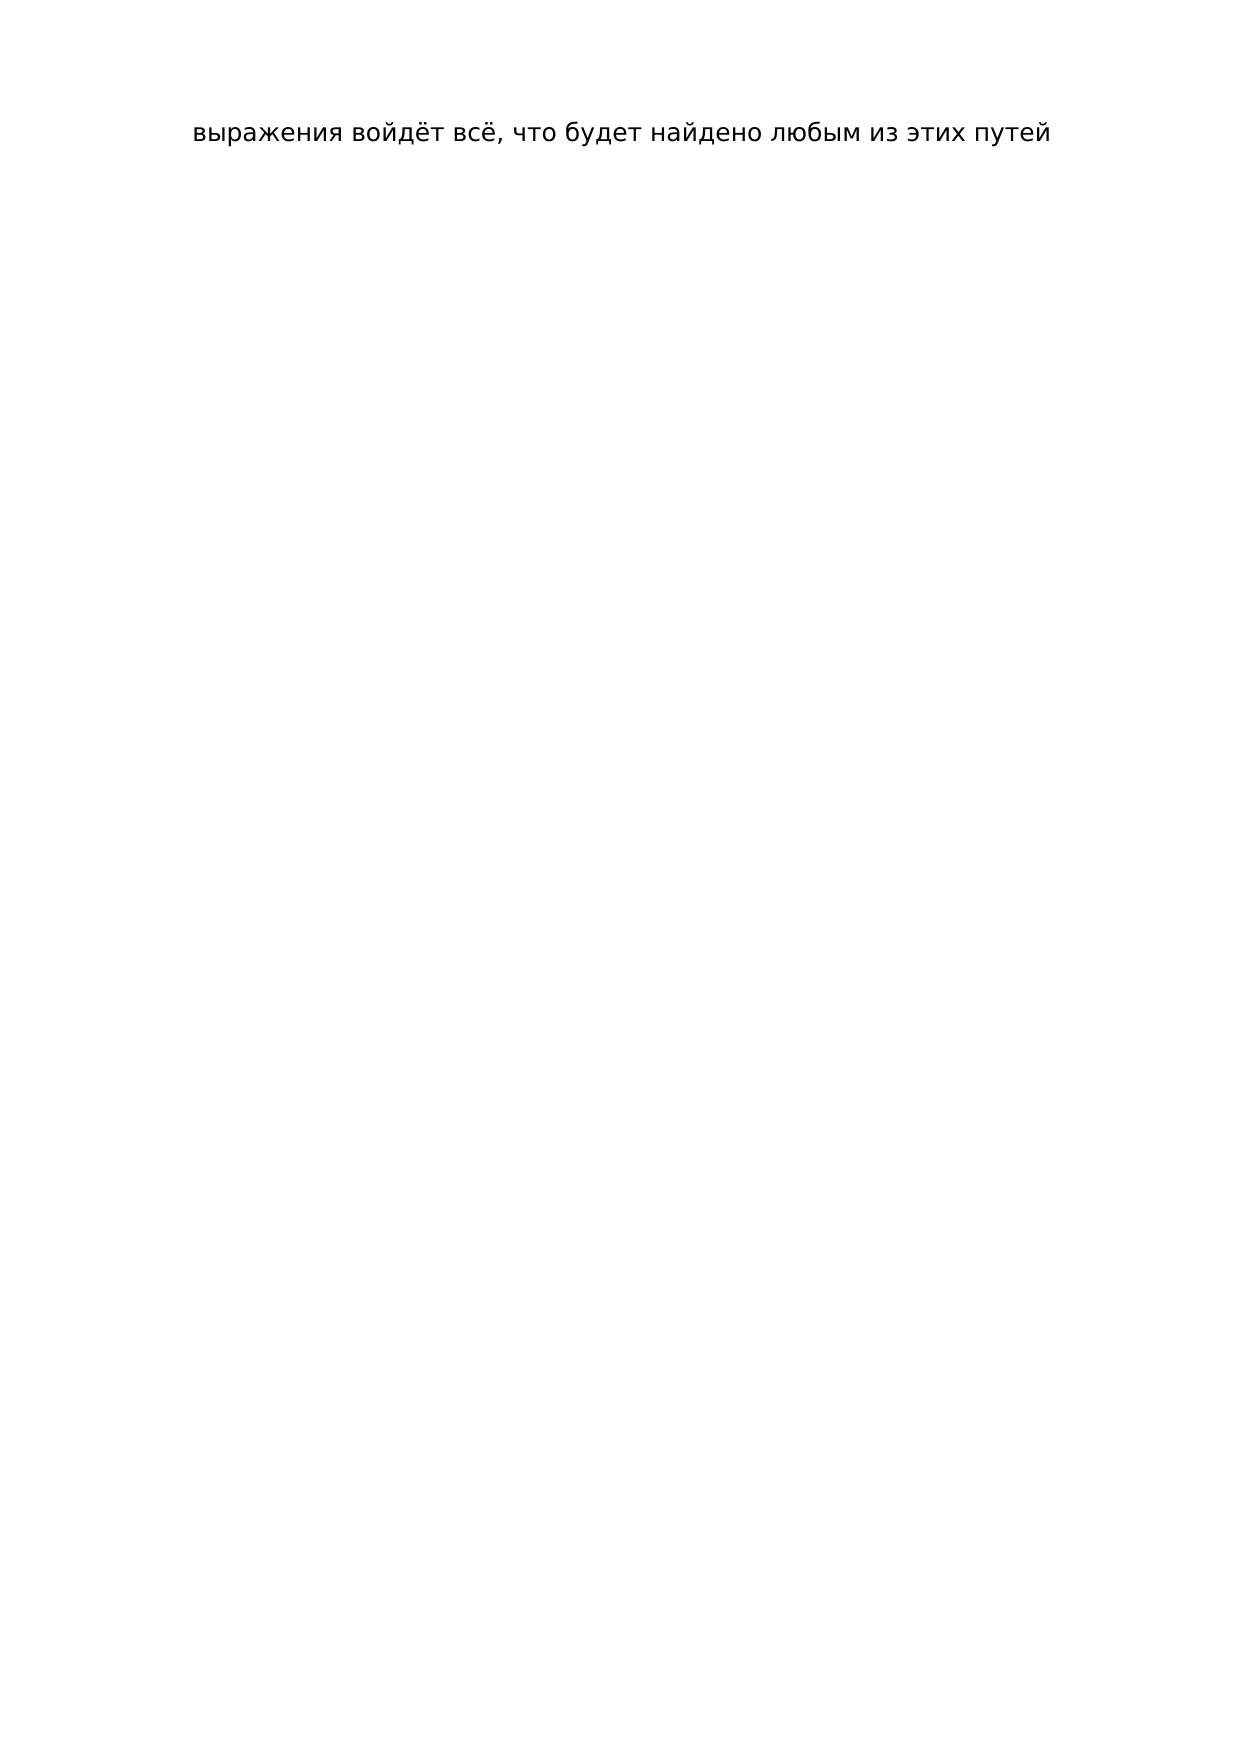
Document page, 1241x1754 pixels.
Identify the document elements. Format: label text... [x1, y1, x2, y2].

list выражения войдёт всё, что будет найдено любым из этих путей [177, 118, 1122, 147]
